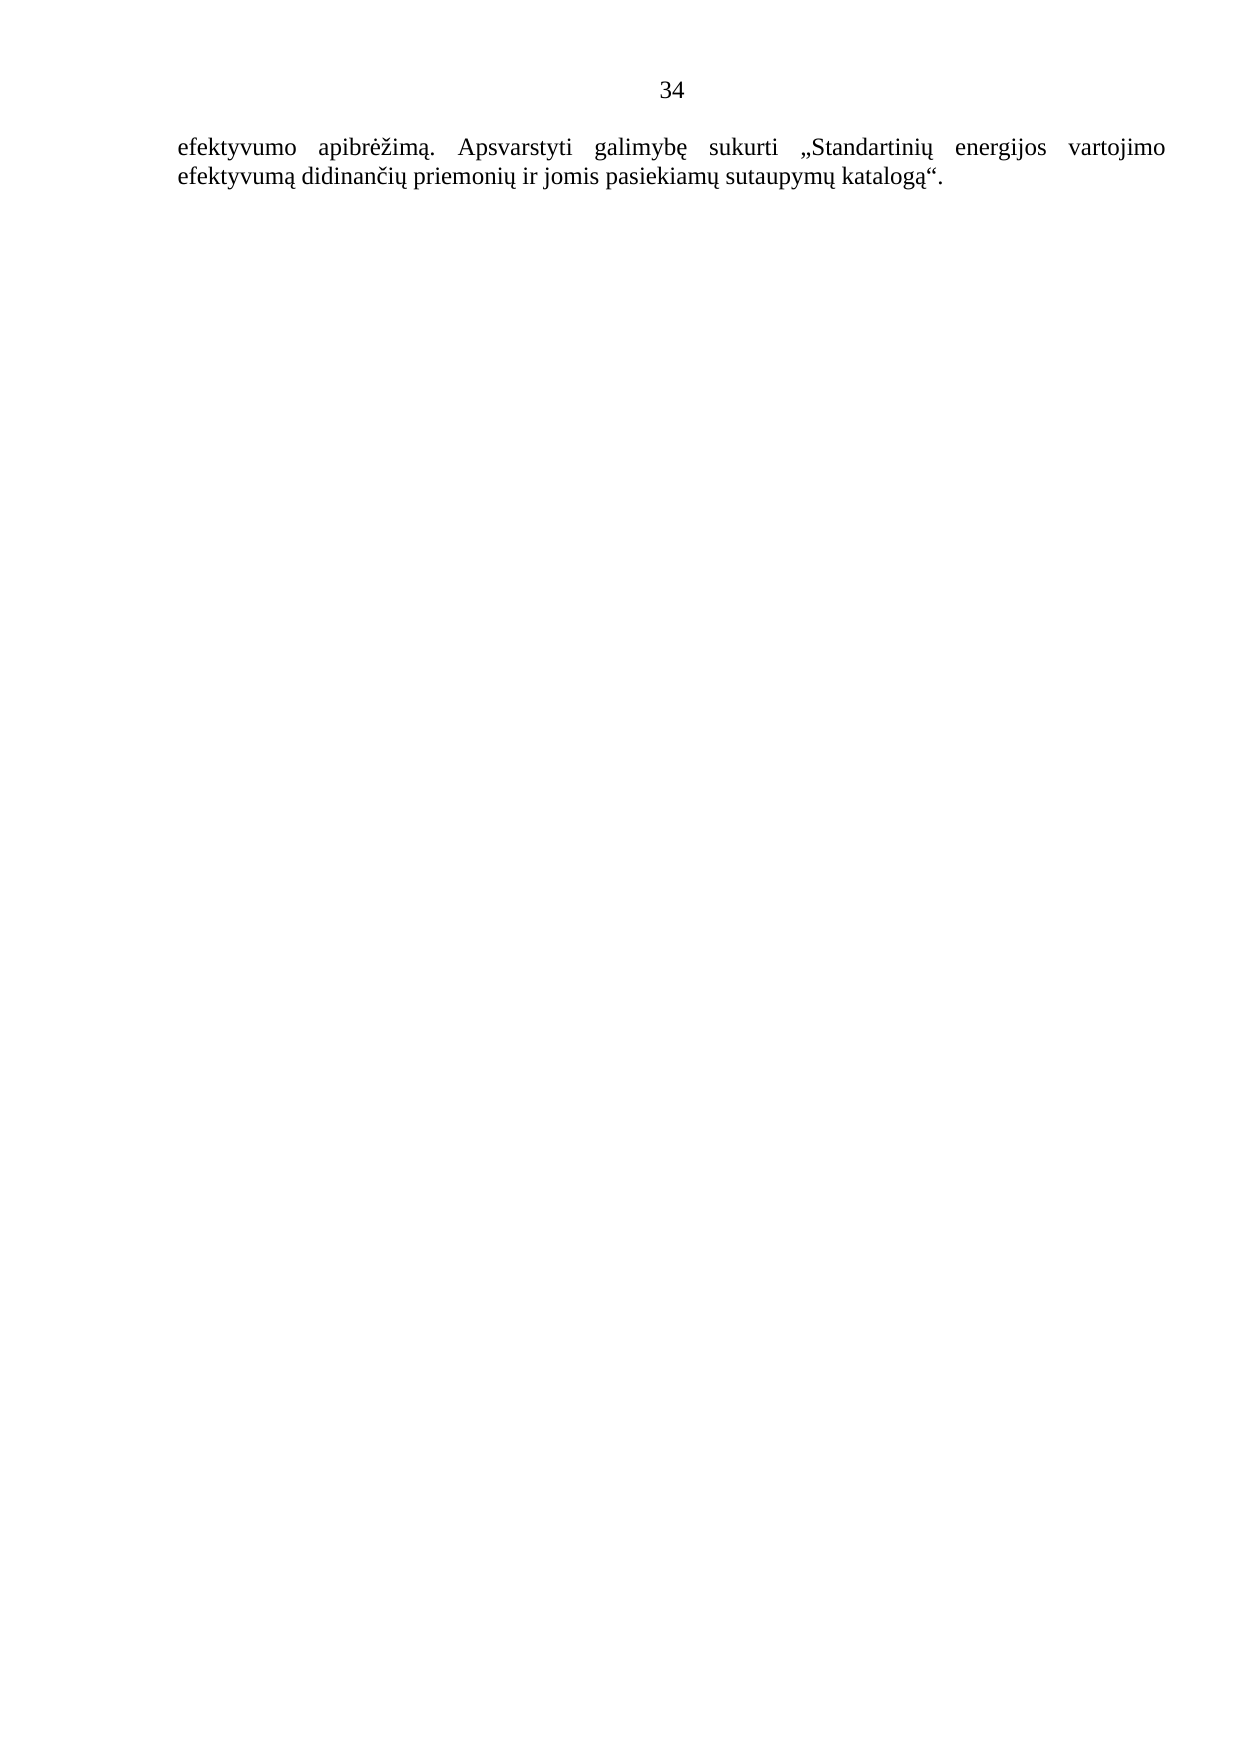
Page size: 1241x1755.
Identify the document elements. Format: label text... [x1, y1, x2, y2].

text efektyvumo apibrėžimą. Apsvarstyti galimybę sukurti „Standartinių energijos vartojimo efektyvumą didinančių priemonių ir jomis pasiekiamų sutaupymų katalogą“. [177, 132, 1166, 190]
